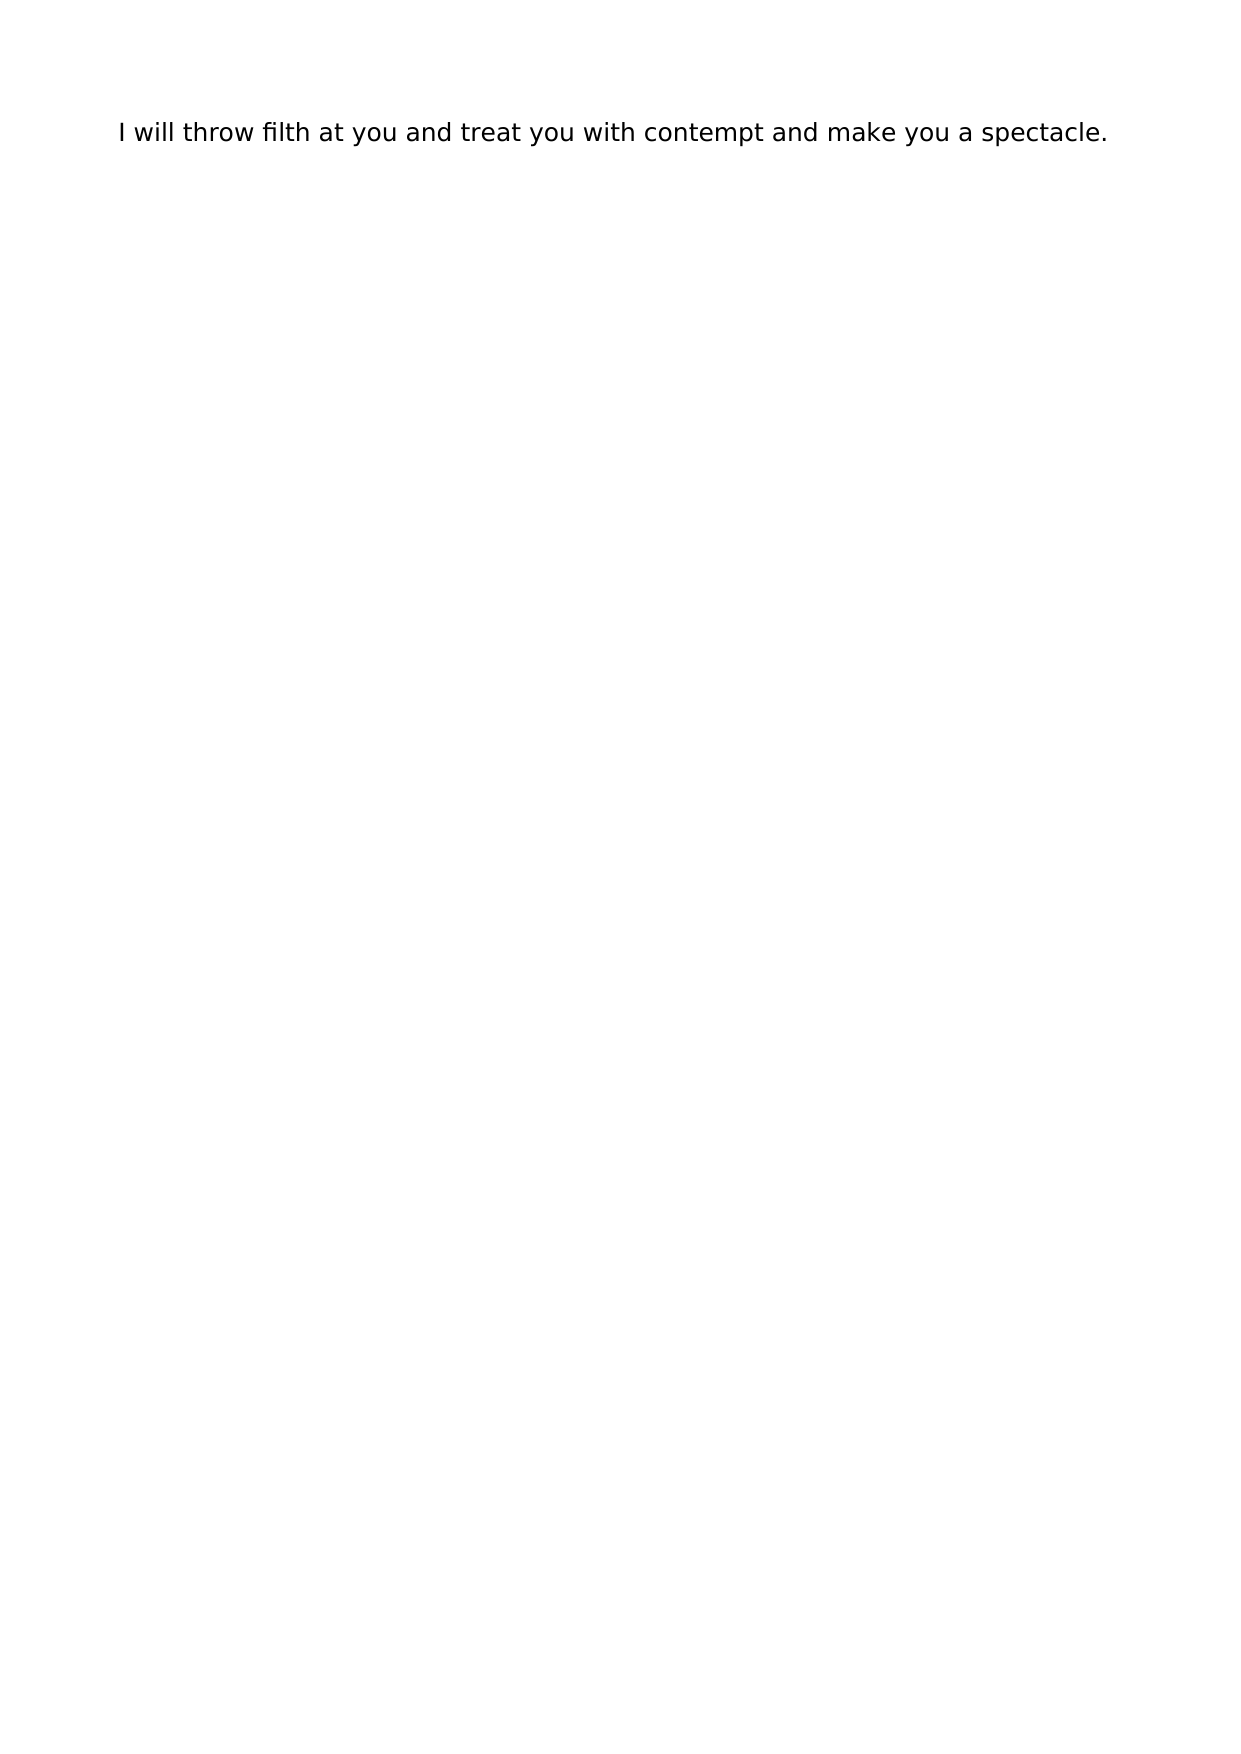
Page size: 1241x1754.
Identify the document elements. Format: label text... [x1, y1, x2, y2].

text I will throw filth at you and treat you with contempt and make you a spectacle. [118, 118, 1122, 147]
